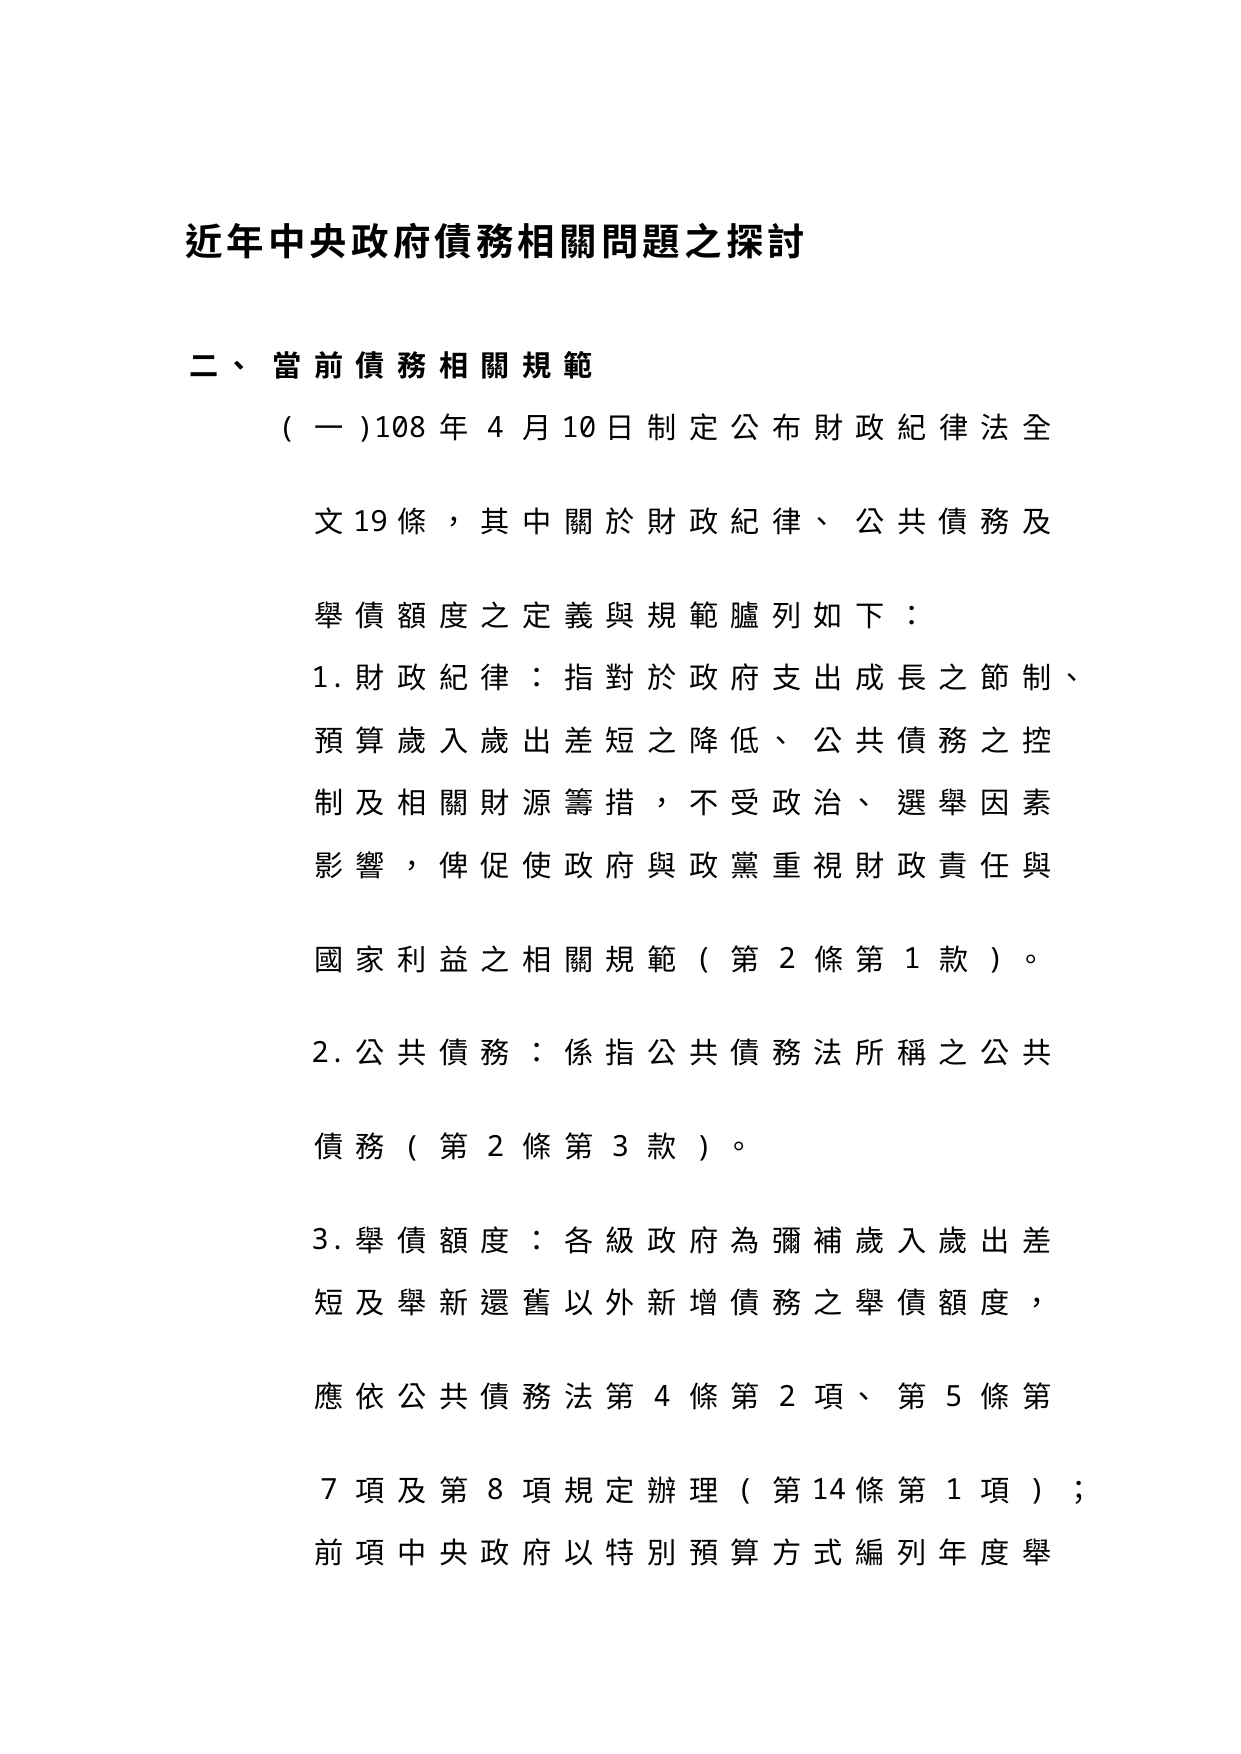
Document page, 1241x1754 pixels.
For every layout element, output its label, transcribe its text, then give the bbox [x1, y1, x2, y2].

text 2.公共債務：係指公共債務法所稱之公共債務(第2條第3款)。 [271, 1009, 1058, 1197]
text 二、當前債務相關規範 [183, 322, 1058, 384]
text 1.財政紀律：指對於政府支出成長之節制、預算歲入歲出差短之降低、公共債務之控制及相關財源籌措，不受政治、選舉因素影響，俾促使政府與政黨重視財政責任與國家利益之相關規範(第2條第1款)。 [271, 634, 1058, 1009]
text 近年中央政府債務相關問題之探討 [177, 197, 1054, 259]
text 3.舉債額度：各級政府為彌補歲入歲出差短及舉新還舊以外新增債務之舉債額度，應依公共債務法第4條第2項、第5條第7項及第8項規定辦理(第14條第1項)；前項中央政府以特別預算方式編列年度舉債額度，不受公共債務法第5條第7項規定之限制者，於特別條例施行期間之舉債額度合計數，不得超過該期間總預算及特別預算歲出總額合計數之15%(同條第2項)；前2項各級政府舉借之一年以上公共債務未償餘額預算數，應依公共債務法第5條第1項規定辦理(同條第3項)。 [271, 1197, 1058, 1572]
text (一)108年4月10日制定公布財政紀律法全文19條，其中關於財政紀律、公共債務及舉債額度之定義與規範臚列如下： [242, 384, 1058, 634]
